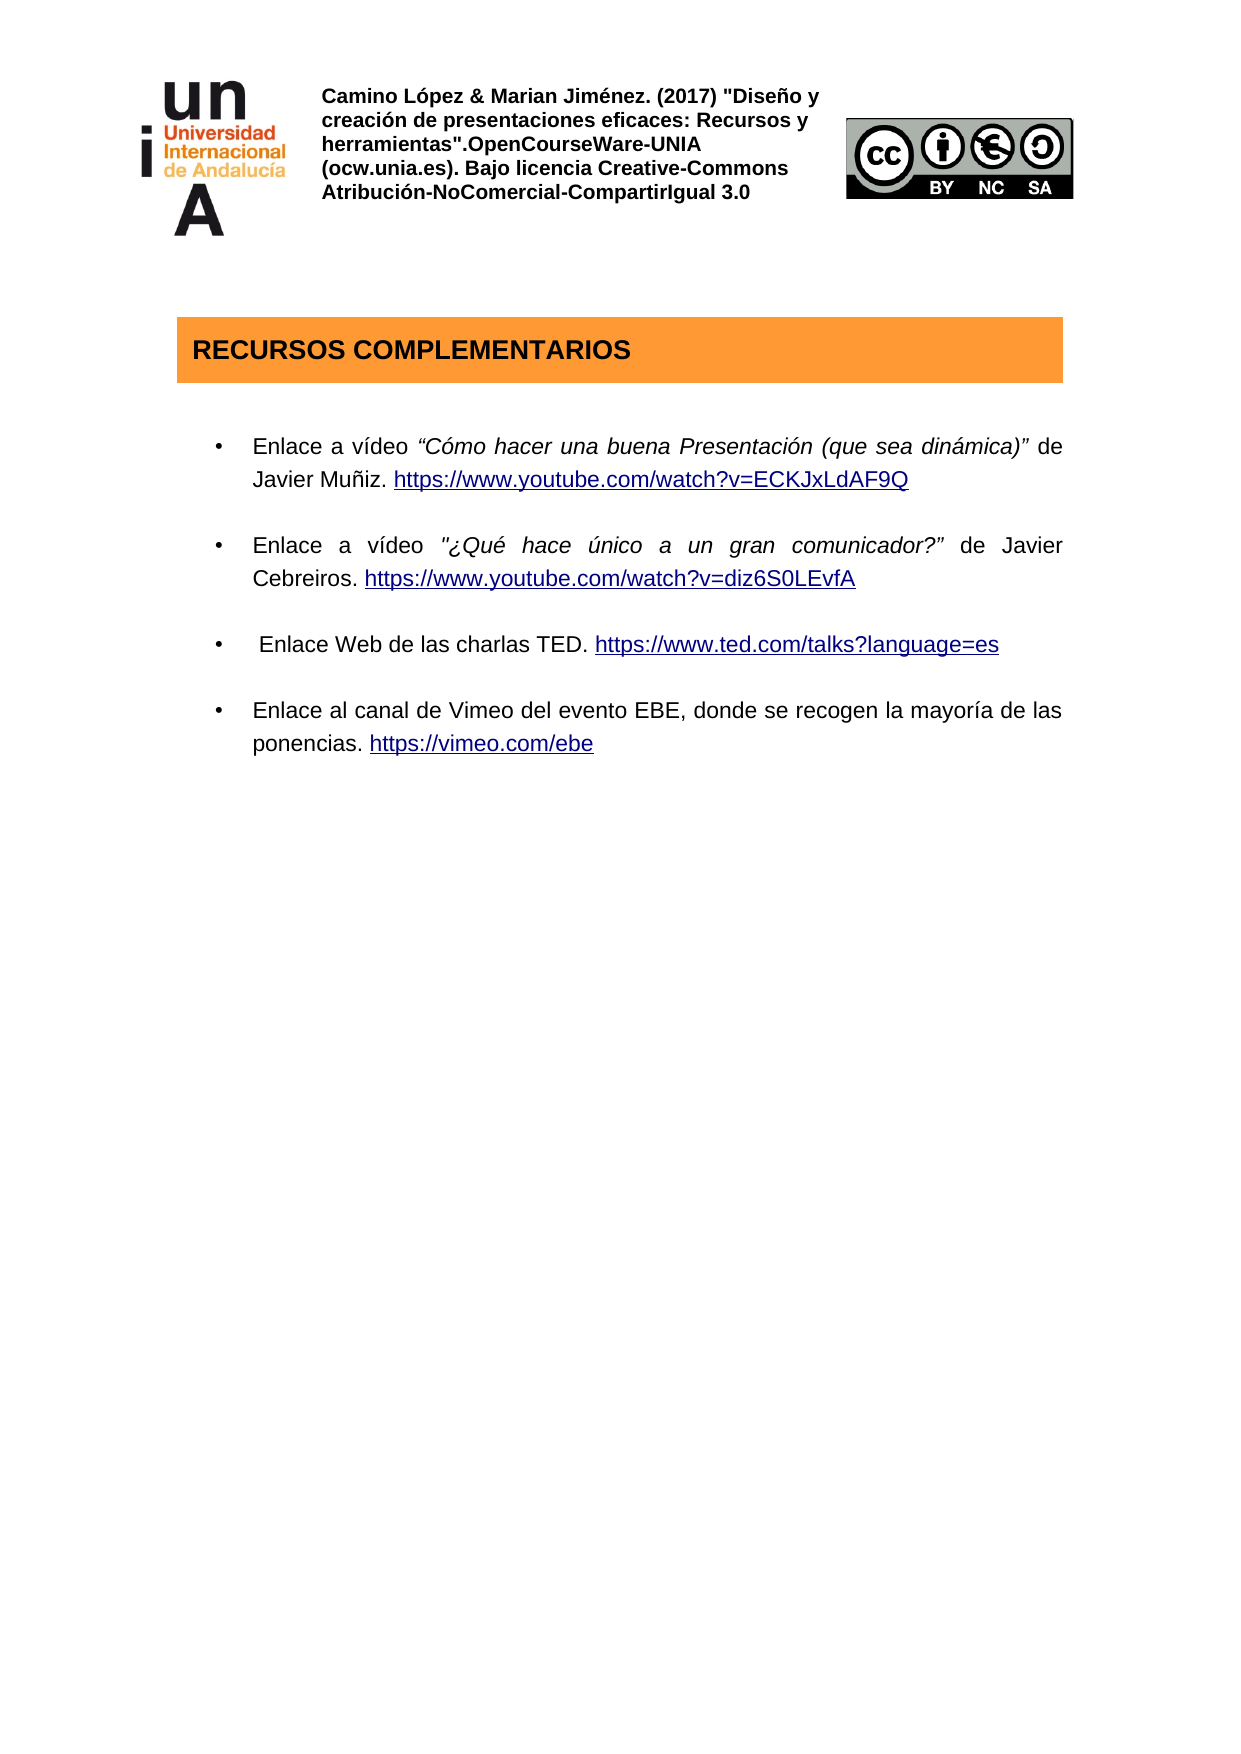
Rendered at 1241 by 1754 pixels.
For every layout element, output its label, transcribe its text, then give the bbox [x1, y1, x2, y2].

list Enlace al canal de Vimeo del evento EBE, donde se recogen la mayoría de las ponencias. https://vimeo.com/ebe [215, 692, 1063, 758]
list Enlace Web de las charlas TED. https://www.ted.com/talks?language=es [215, 626, 1063, 659]
list Enlace a vídeo "¿Qué hace único a un gran comunicador?” de Javier Cebreiros. https://www.youtube.com/watch?v=diz6S0LEvfA [215, 527, 1063, 593]
text RECURSOS COMPLEMENTARIOS [177, 334, 1063, 365]
list Enlace a vídeo “Cómo hacer una buena Presentación (que sea dinámica)” de Javier Muñiz. https://www.youtube.com/watch?v=ECKJxLdAF9Q [215, 428, 1063, 494]
picture [138, 77, 290, 239]
